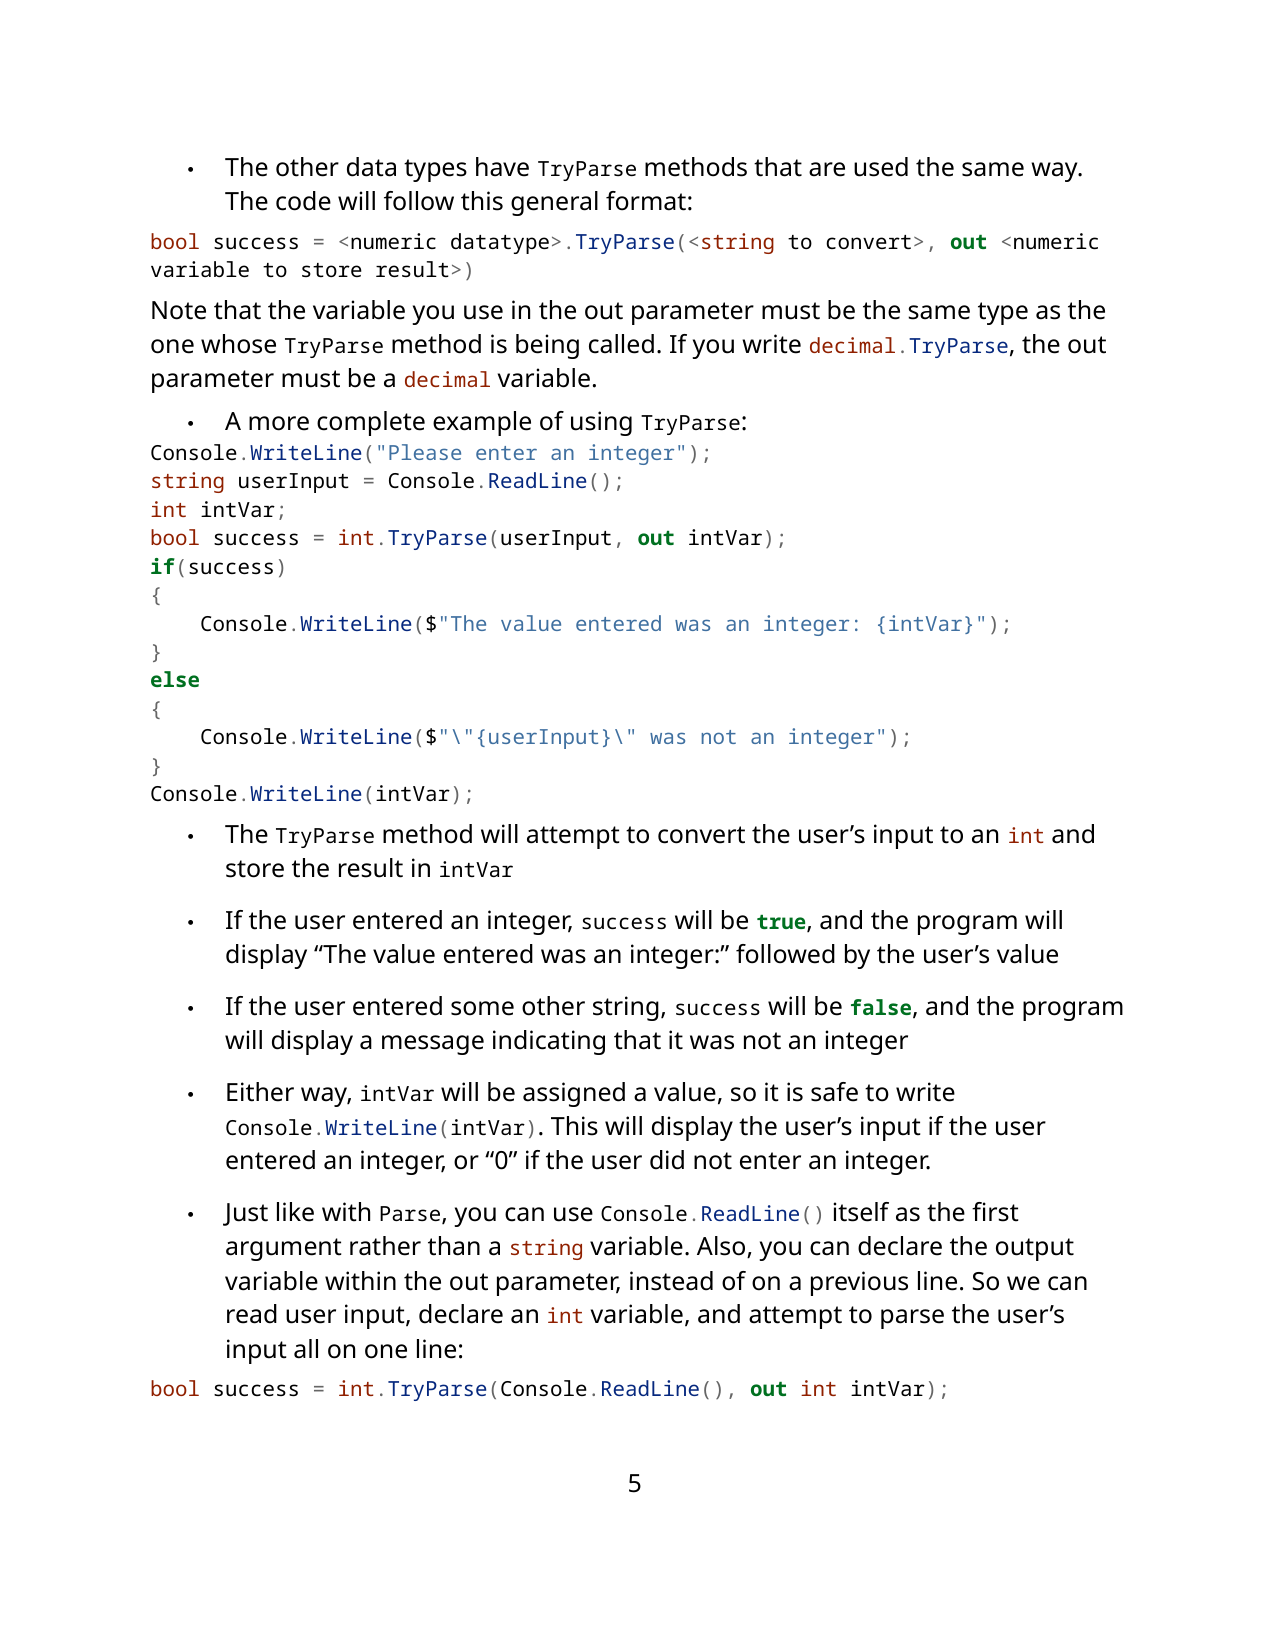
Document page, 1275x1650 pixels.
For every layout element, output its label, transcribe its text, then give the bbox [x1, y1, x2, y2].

text { [150, 580, 1125, 609]
text Console.WriteLine(intVar); [150, 779, 1125, 808]
text Console.WriteLine($"The value entered was an integer: {intVar}"); [150, 609, 1125, 637]
text { [150, 694, 1125, 722]
text else [150, 666, 1125, 694]
list Either way, intVar will be assigned a value, so it is safe to write Console.WriteLine(intVar). This will display the user’s input if the user entered an integer, or “0” if the user did not enter an integer. [187, 1075, 1125, 1177]
list Just like with Parse, you can use Console.ReadLine() itself as the first argument rather than a string variable. Also, you can declare the output variable within the out parameter, instead of on a previous line. So we can read user input, declare an int variable, and attempt to parse the user’s input all on one line: [187, 1195, 1125, 1365]
text Note that the variable you use in the out parameter must be the same type as the one whose TryParse method is being called. If you write decimal.TryParse, the out parameter must be a decimal variable. [150, 293, 1125, 395]
text Console.WriteLine("Please enter an integer"); [150, 438, 1125, 467]
list If the user entered an integer, success will be true, and the program will display “The value entered was an integer:” followed by the user’s value [187, 903, 1125, 971]
text } [150, 637, 1125, 666]
text if(success) [150, 552, 1125, 580]
text string userInput = Console.ReadLine(); [150, 467, 1125, 495]
text } [150, 751, 1125, 779]
list The other data types have TryParse methods that are used the same way. The code will follow this general format: [187, 150, 1125, 218]
list If the user entered some other string, success will be false, and the program will display a message indicating that it was not an integer [187, 989, 1125, 1057]
text bool success = int.TryParse(Console.ReadLine(), out int intVar); [150, 1374, 1125, 1403]
text bool success = <numeric datatype>.TryParse(<string to convert>, out <numeric variable to store result>) [150, 227, 1125, 284]
list The TryParse method will attempt to convert the user’s input to an int and store the result in intVar [187, 817, 1125, 885]
text int intVar; [150, 495, 1125, 523]
text bool success = int.TryParse(userInput, out intVar); [150, 523, 1125, 552]
list A more complete example of using TryParse: [187, 404, 1125, 438]
text Console.WriteLine($"\"{userInput}\" was not an integer"); [150, 722, 1125, 751]
